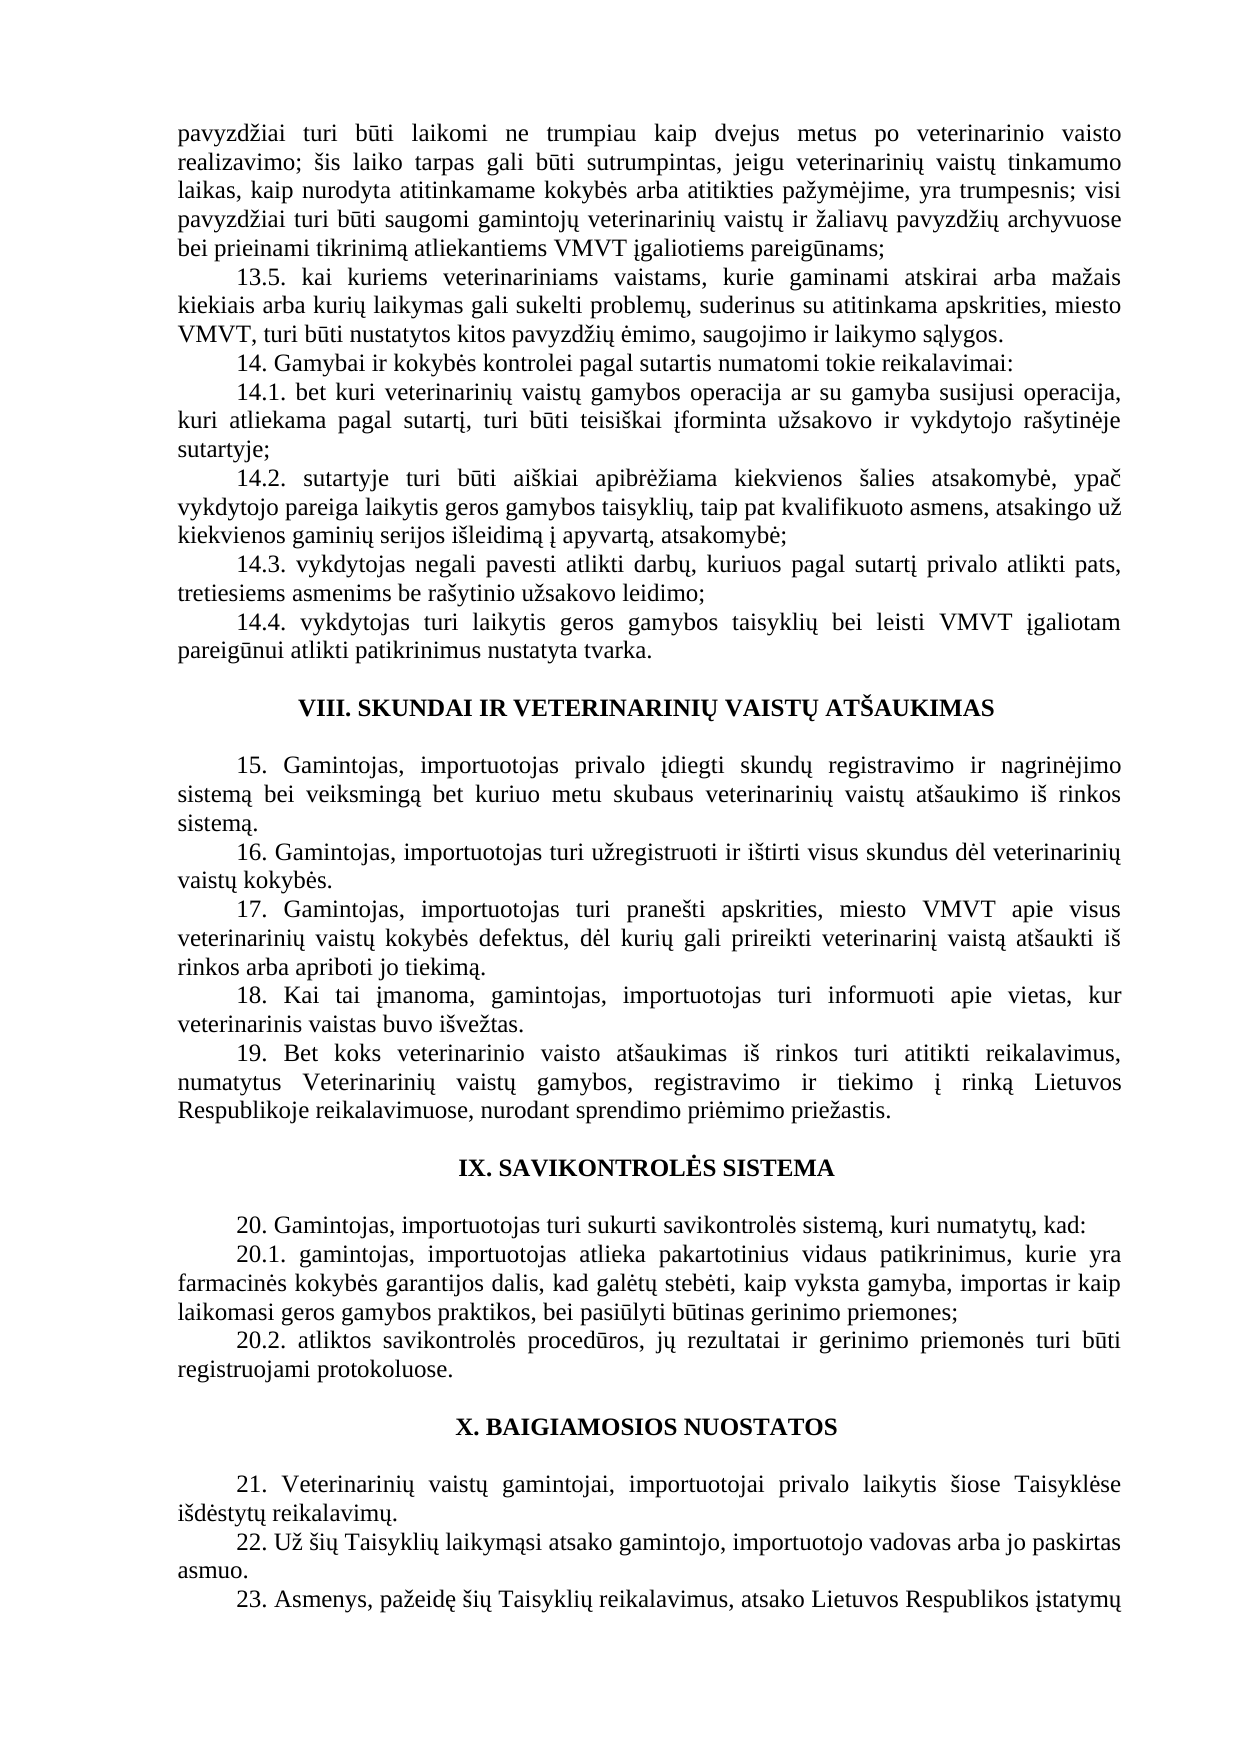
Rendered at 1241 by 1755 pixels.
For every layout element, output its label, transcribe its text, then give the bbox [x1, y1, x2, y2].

text 20.1. gamintojas, importuotojas atlieka pakartotinius vidaus patikrinimus, kurie yra farmacinės kokybės garantijos dalis, kad galėtų stebėti, kaip vyksta gamyba, importas ir kaip laikomasi geros gamybos praktikos, bei pasiūlyti būtinas gerinimo priemones; [177, 1239, 1122, 1326]
text 15. Gamintojas, importuotojas privalo įdiegti skundų registravimo ir nagrinėjimo sistemą bei veiksmingą bet kuriuo metu skubaus veterinarinių vaistų atšaukimo iš rinkos sistemą. [177, 751, 1122, 837]
text VIII. SKUNDAI IR VETERINARINIŲ VAISTŲ ATŠAUKIMAS [177, 693, 1122, 722]
text 14.1. bet kuri veterinarinių vaistų gamybos operacija ar su gamyba susijusi operacija, kuri atliekama pagal sutartį, turi būti teisiškai įforminta užsakovo ir vykdytojo rašytinėje sutartyje; [177, 377, 1122, 463]
text 17. Gamintojas, importuotojas turi pranešti apskrities, miesto VMVT apie visus veterinarinių vaistų kokybės defektus, dėl kurių gali prireikti veterinarinį vaistą atšaukti iš rinkos arba apriboti jo tiekimą. [177, 894, 1122, 981]
text 14.2. sutartyje turi būti aiškiai apibrėžiama kiekvienos šalies atsakomybė, ypač vykdytojo pareiga laikytis geros gamybos taisyklių, taip pat kvalifikuoto asmens, atsakingo už kiekvienos gaminių serijos išleidimą į apyvartą, atsakomybė; [177, 463, 1122, 549]
text 21. Veterinarinių vaistų gamintojai, importuotojai privalo laikytis šiose Taisyklėse išdėstytų reikalavimų. [177, 1469, 1122, 1527]
text 14. Gamybai ir kokybės kontrolei pagal sutartis numatomi tokie reikalavimai: [177, 348, 1122, 377]
text 16. Gamintojas, importuotojas turi užregistruoti ir ištirti visus skundus dėl veterinarinių vaistų kokybės. [177, 837, 1122, 894]
text IX. SAVIKONTROLĖS SISTEMA [177, 1153, 1122, 1182]
text 18. Kai tai įmanoma, gamintojas, importuotojas turi informuoti apie vietas, kur veterinarinis vaistas buvo išvežtas. [177, 981, 1122, 1038]
text 14.3. vykdytojas negali pavesti atlikti darbų, kuriuos pagal sutartį privalo atlikti pats, tretiesiems asmenims be rašytinio užsakovo leidimo; [177, 549, 1122, 607]
text pavyzdžiai turi būti laikomi ne trumpiau kaip dvejus metus po veterinarinio vaisto realizavimo; šis laiko tarpas gali būti sutrumpintas, jeigu veterinarinių vaistų tinkamumo laikas, kaip nurodyta atitinkamame kokybės arba atitikties pažymėjime, yra trumpesnis; visi pavyzdžiai turi būti saugomi gamintojų veterinarinių vaistų ir žaliavų pavyzdžių archyvuose bei prieinami tikrinimą atliekantiems VMVT įgaliotiems pareigūnams; [177, 118, 1122, 262]
text 19. Bet koks veterinarinio vaisto atšaukimas iš rinkos turi atitikti reikalavimus, numatytus Veterinarinių vaistų gamybos, registravimo ir tiekimo į rinką Lietuvos Respublikoje reikalavimuose, nurodant sprendimo priėmimo priežastis. [177, 1038, 1122, 1124]
text 14.4. vykdytojas turi laikytis geros gamybos taisyklių bei leisti VMVT įgaliotam pareigūnui atlikti patikrinimus nustatyta tvarka. [177, 607, 1122, 664]
text 22. Už šių Taisyklių laikymąsi atsako gamintojo, importuotojo vadovas arba jo paskirtas asmuo. [177, 1527, 1122, 1584]
text 20.2. atliktos savikontrolės procedūros, jų rezultatai ir gerinimo priemonės turi būti registruojami protokoluose. [177, 1326, 1122, 1383]
text X. BAIGIAMOSIOS NUOSTATOS [177, 1412, 1122, 1441]
text 20. Gamintojas, importuotojas turi sukurti savikontrolės sistemą, kuri numatytų, kad: [177, 1211, 1122, 1239]
text 23. Asmenys, pažeidę šių Taisyklių reikalavimus, atsako Lietuvos Respublikos įstatymų [177, 1584, 1122, 1613]
text 13.5. kai kuriems veterinariniams vaistams, kurie gaminami atskirai arba mažais kiekiais arba kurių laikymas gali sukelti problemų, suderinus su atitinkama apskrities, miesto VMVT, turi būti nustatytos kitos pavyzdžių ėmimo, saugojimo ir laikymo sąlygos. [177, 262, 1122, 348]
